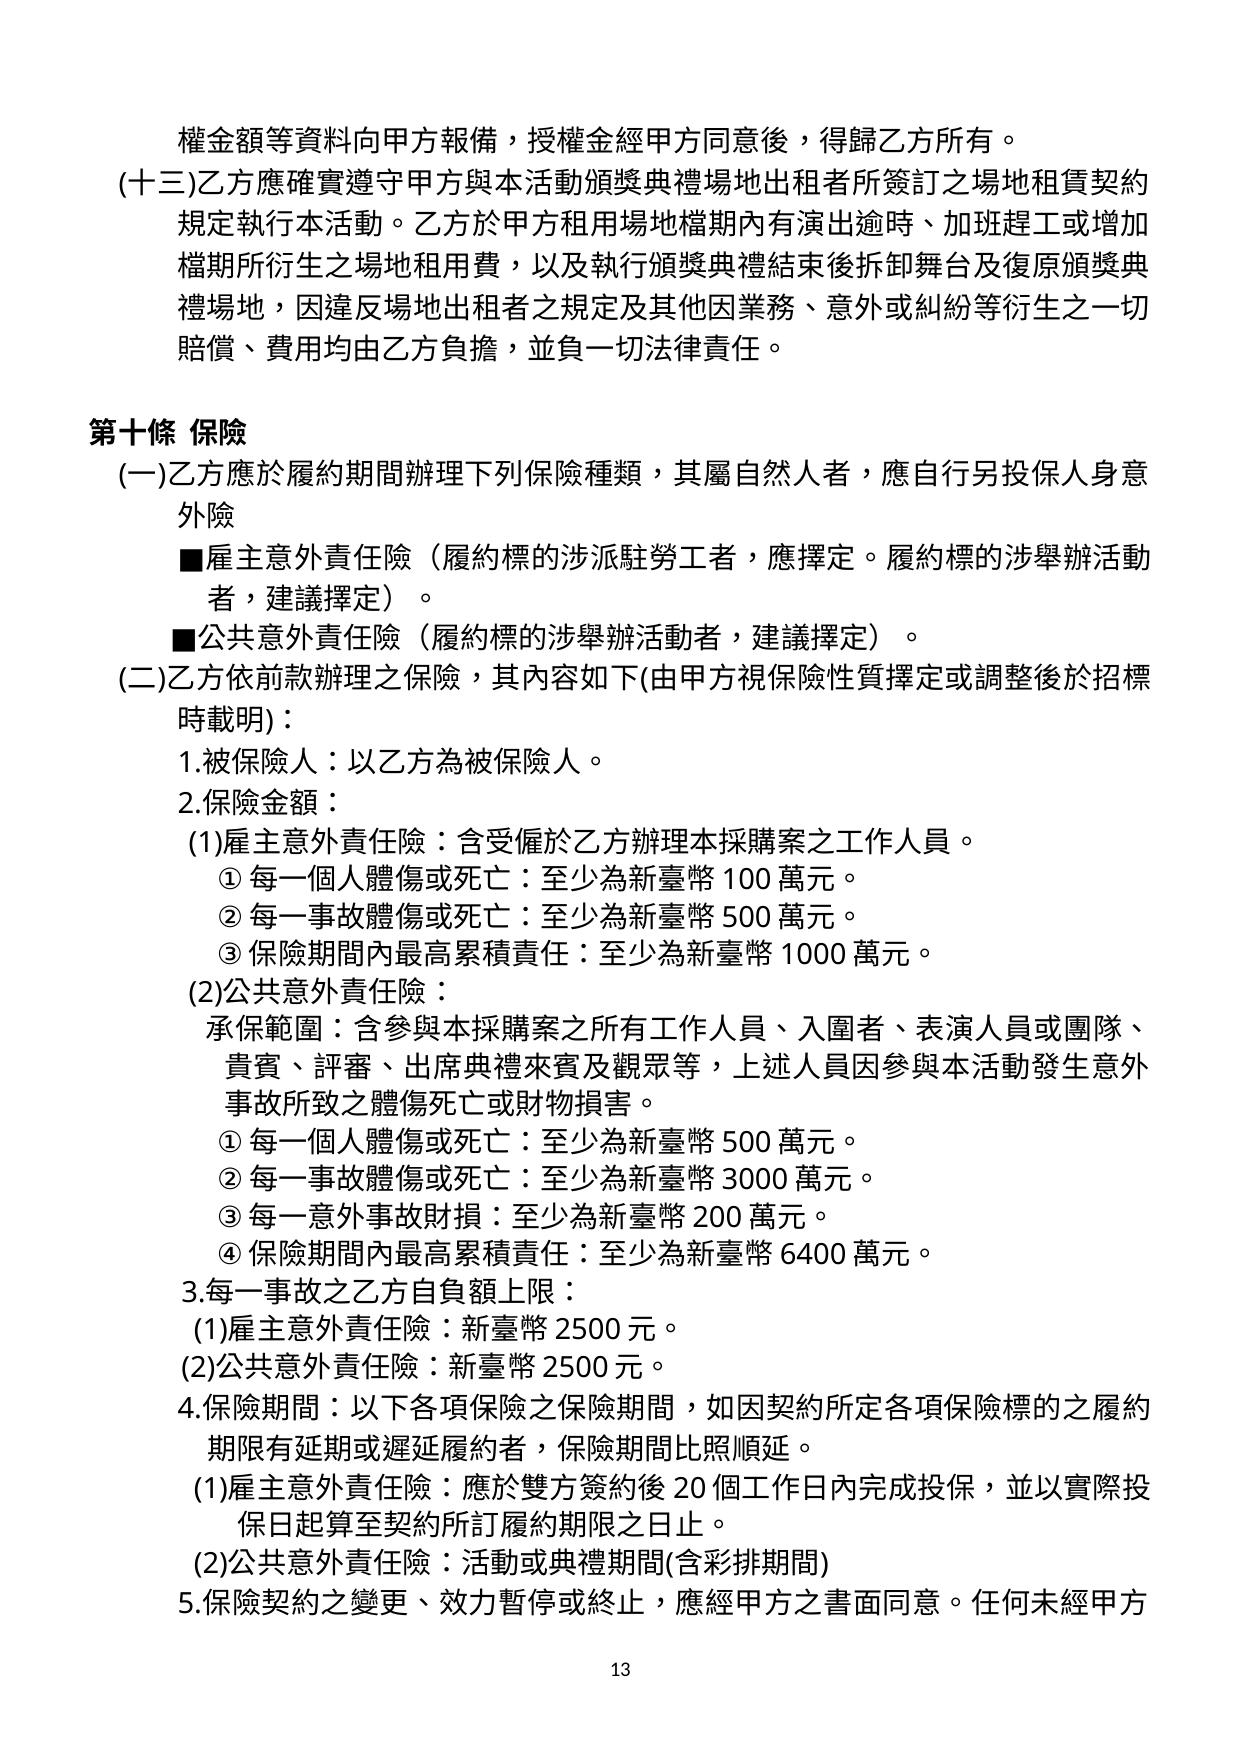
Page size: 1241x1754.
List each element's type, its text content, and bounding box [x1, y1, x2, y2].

text ④保險期間內最高累積責任：至少為新臺幣6400萬元。 [217, 1235, 1152, 1272]
text ②每一事故體傷或死亡：至少為新臺幣3000萬元。 [217, 1160, 1152, 1197]
text (1)雇主意外責任險：應於雙方簽約後20個工作日內完成投保，並以實際投保日起算至契約所訂履約期限之日止。 [193, 1468, 1152, 1543]
text 4.保險期間：以下各項保險之保險期間，如因契約所定各項保險標的之履約期限有延期或遲延履約者，保險期間比照順延。 [177, 1385, 1152, 1468]
text (十三)乙方應確實遵守甲方與本活動頒獎典禮場地出租者所簽訂之場地租賃契約規定執行本活動。乙方於甲方租用場地檔期內有演出逾時、加班趕工或增加檔期所衍生之場地租用費，以及執行頒獎典禮結束後拆卸舞台及復原頒獎典禮場地，因違反場地出租者之規定及其他因業務、意外或糾紛等衍生之一切賠償、費用均由乙方負擔，並負一切法律責任。 [118, 160, 1152, 368]
text ①每一個人體傷或死亡：至少為新臺幣500萬元。 [217, 1122, 1152, 1160]
text (1)雇主意外責任險：新臺幣2500元。 [193, 1310, 1152, 1347]
text 3.每一事故之乙方自負額上限： [181, 1272, 1152, 1310]
text (2)公共意外責任險：活動或典禮期間(含彩排期間) [193, 1543, 1152, 1581]
text (一)乙方應於履約期間辦理下列保險種類，其屬自然人者，應自行另投保人身意外險 [118, 451, 1152, 535]
text ①每一個人體傷或死亡：至少為新臺幣100萬元。 [217, 860, 1152, 897]
text (二)乙方依前款辦理之保險，其內容如下(由甲方視保險性質擇定或調整後於招標時載明)： [118, 656, 1152, 739]
text ■公共意外責任險（履約標的涉舉辦活動者，建議擇定）。 [162, 618, 1152, 656]
text (2)公共意外責任險：新臺幣2500元。 [181, 1347, 1152, 1385]
text (1)雇主意外責任險：含受僱於乙方辦理本採購案之工作人員。 [181, 822, 1152, 860]
text ②每一事故體傷或死亡：至少為新臺幣500萬元。 [217, 897, 1152, 935]
text 承保範圍：含參與本採購案之所有工作人員、入圍者、表演人員或團隊、貴賓、評審、出席典禮來賓及觀眾等，上述人員因參與本活動發生意外事故所致之體傷死亡或財物損害。 [181, 1010, 1152, 1122]
text ③保險期間內最高累積責任：至少為新臺幣1000萬元。 [217, 935, 1152, 972]
text 5.保險契約之變更、效力暫停或終止，應經甲方之書面同意。任何未經甲方 [177, 1581, 1149, 1622]
text 2.保險金額： [177, 781, 1152, 822]
text 1.被保險人：以乙方為被保險人。 [177, 739, 1152, 781]
text ③每一意外事故財損：至少為新臺幣200萬元。 [217, 1197, 1152, 1235]
text 第十條 保險 [89, 410, 1152, 451]
text 權金額等資料向甲方報備，授權金經甲方同意後，得歸乙方所有。 [118, 118, 1152, 160]
text (2)公共意外責任險： [181, 972, 1152, 1010]
text ■雇主意外責任險（履約標的涉派駐勞工者，應擇定。履約標的涉舉辦活動者，建議擇定）。 [177, 535, 1152, 618]
